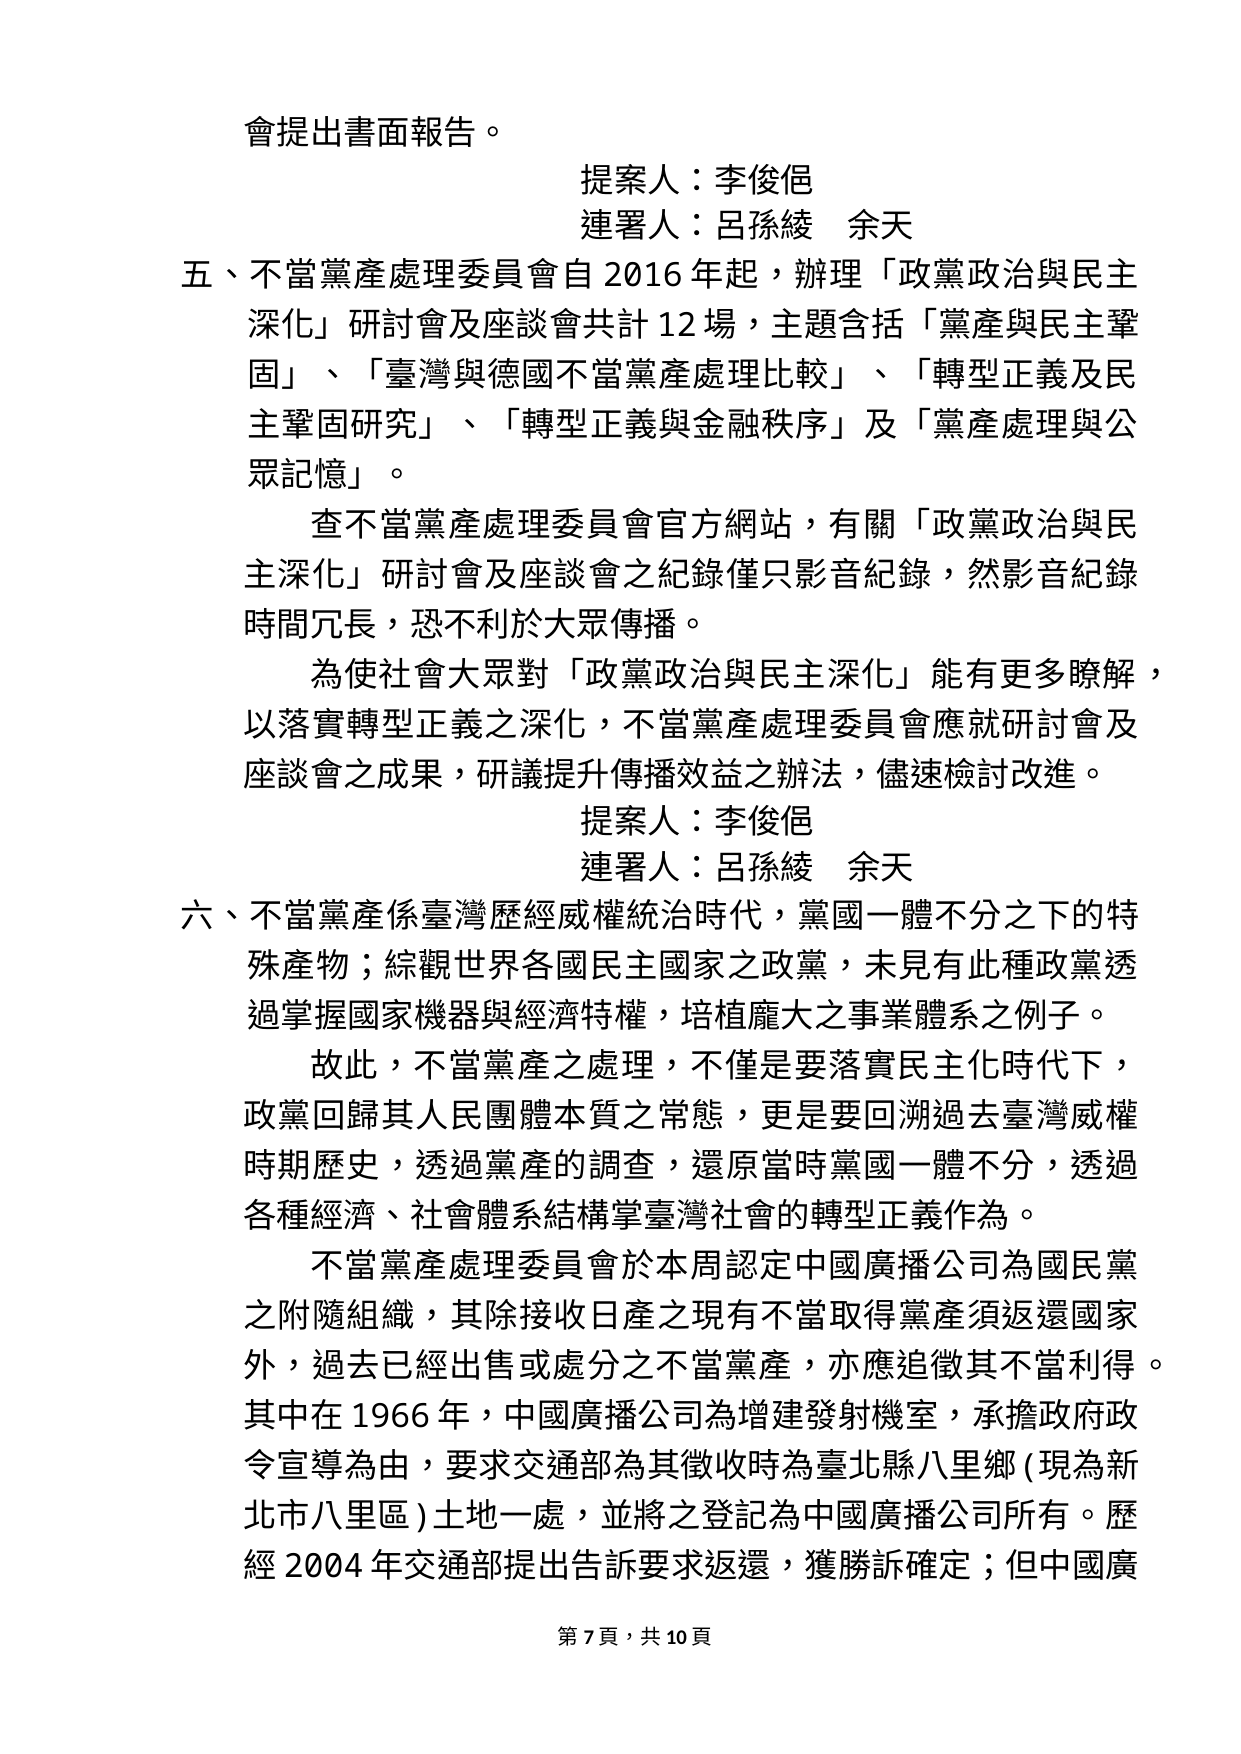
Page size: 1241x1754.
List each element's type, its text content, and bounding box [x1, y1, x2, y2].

text 五、不當黨產處理委員會自2016年起，辦理「政黨政治與民主深化」研討會及座談會共計12場，主題含括「黨產與民主鞏固」、「臺灣與德國不當黨產處理比較」、「轉型正義及民主鞏固研究」、「轉型正義與金融秩序」及「黨產處理與公眾記憶」。 [181, 246, 1139, 496]
text 不當黨產處理委員會於本周認定中國廣播公司為國民黨之附隨組織，其除接收日產之現有不當取得黨產須返還國家外，過去已經出售或處分之不當黨產，亦應追徵其不當利得。其中在1966年，中國廣播公司為增建發射機室，承擔政府政令宣導為由，要求交通部為其徵收時為臺北縣八里鄉(現為新北市八里區)土地一處，並將之登記為中國廣播公司所有。歷經2004年交通部提出告訴要求返還，獲勝訴確定；但中國廣播公司認為當時為合法取得，續提訴訟；經審理後於今年7月判決中國廣播公司敗訴確定。 [243, 1238, 1139, 1588]
text 為使社會大眾對「政黨政治與民主深化」能有更多瞭解，以落實轉型正義之深化，不當黨產處理委員會應就研討會及座談會之成果，研議提升傳播效益之辦法，儘速檢討改進。 [243, 646, 1139, 796]
text 六、不當黨產係臺灣歷經威權統治時代，黨國一體不分之下的特殊產物；綜觀世界各國民主國家之政黨，未見有此種政黨透過掌握國家機器與經濟特權，培植龐大之事業體系之例子。 [181, 888, 1139, 1038]
text 故此，不當黨產之處理，不僅是要落實民主化時代下，政黨回歸其人民團體本質之常態，更是要回溯過去臺灣威權時期歷史，透過黨產的調查，還原當時黨國一體不分，透過各種經濟、社會體系結構掌臺灣社會的轉型正義作為。 [243, 1038, 1139, 1238]
text 提案人：李俊俋 [181, 796, 1152, 842]
text 查不當黨產處理委員會官方網站，有關「政黨政治與民主深化」研討會及座談會之紀錄僅只影音紀錄，然影音紀錄時間冗長，恐不利於大眾傳播。 [243, 496, 1139, 646]
text 會提出書面報告。 [243, 104, 1139, 154]
text 提案人：李俊俋 [181, 154, 1152, 200]
text 連署人：呂孫綾 余天 [181, 200, 1152, 246]
text 連署人：呂孫綾 余天 [181, 842, 1152, 888]
